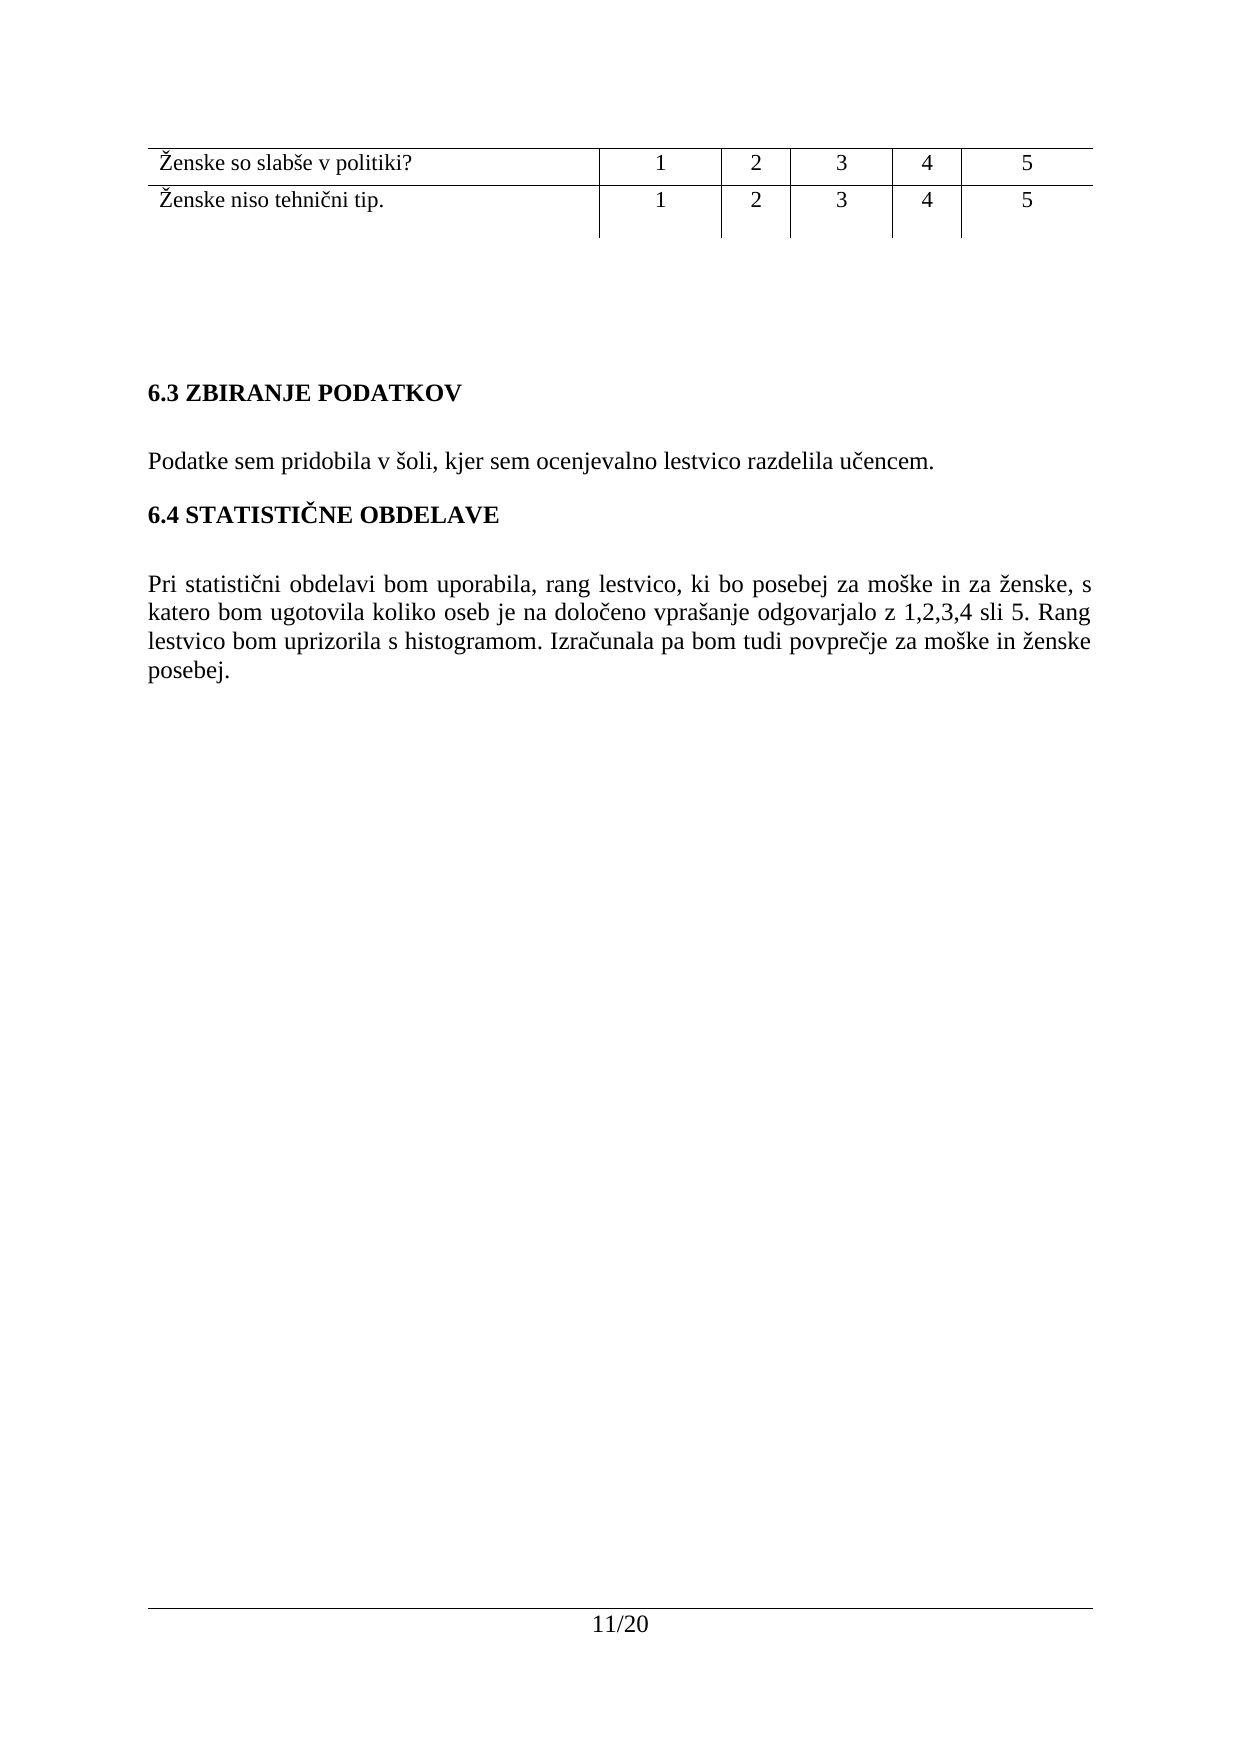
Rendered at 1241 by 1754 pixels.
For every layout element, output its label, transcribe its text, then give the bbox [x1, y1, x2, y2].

table_cell 1 [600, 186, 721, 238]
table_cell 4 [893, 186, 961, 238]
table_cell Ženske so slabše v politiki? [148, 149, 599, 185]
table_cell 2 [722, 149, 790, 185]
table_cell 3 [791, 186, 892, 238]
table_cell 1 [600, 149, 721, 185]
table_cell 5 [962, 149, 1093, 185]
table_cell 2 [722, 186, 790, 238]
text Podatke sem pridobila v šoli, kjer sem ocenjevalno lestvico razdelila učencem. [148, 446, 1093, 475]
table_cell 3 [791, 149, 892, 185]
list ZBIRANJE PODATKOV [148, 378, 1093, 407]
text Pri statistični obdelavi bom uporabila, rang lestvico, ki bo posebej za moške in za ženske, s katero bom ugotovila koliko oseb je na določeno vprašanje odgovarjalo z 1,2,3,4 sli 5. Rang lestvico bom uprizorila s histogramom. Izračunala pa bom tudi povprečje za moške in ženske posebej. [148, 569, 1093, 684]
table_cell 4 [893, 149, 961, 185]
table_cell Ženske niso tehnični tip. [148, 186, 599, 238]
list STATISTIČNE OBDELAVE [148, 500, 1093, 529]
table_cell 5 [962, 186, 1093, 238]
